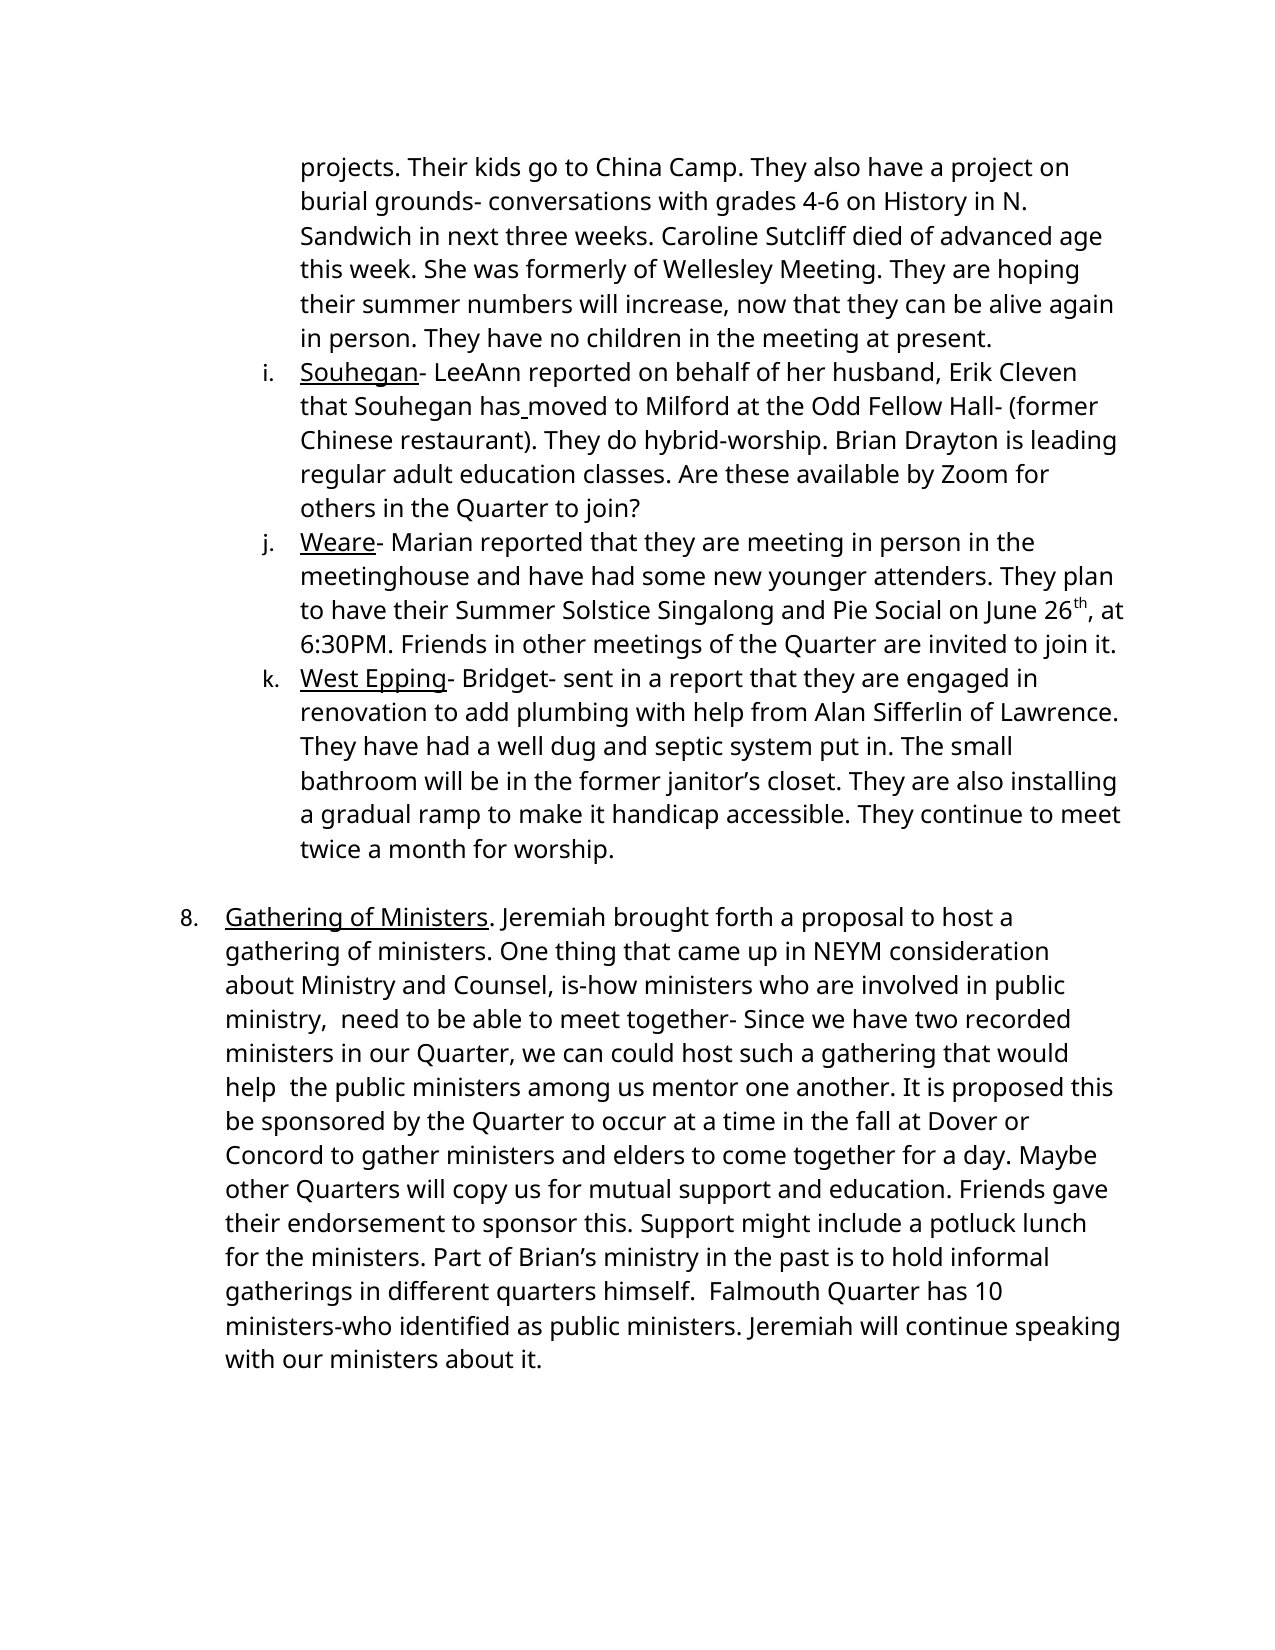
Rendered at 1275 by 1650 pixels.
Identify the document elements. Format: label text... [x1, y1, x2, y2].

list projects. Their kids go to China Camp. They also have a project on burial grounds- conversations with grades 4-6 on History in N. Sandwich in next three weeks. Caroline Sutcliff died of advanced age this week. She was formerly of Wellesley Meeting. They are hoping their summer numbers will increase, now that they can be alive again in person. They have no children in the meeting at present. [262, 150, 1125, 354]
list West Epping- Bridget- sent in a report that they are engaged in renovation to add plumbing with help from Alan Sifferlin of Lawrence. They have had a well dug and septic system put in. The small bathroom will be in the former janitor’s closet. They are also installing a gradual ramp to make it handicap accessible. They continue to meet twice a month for worship. [262, 661, 1125, 865]
list Weare- Marian reported that they are meeting in person in the meetinghouse and have had some new younger attenders. They plan to have their Summer Solstice Singalong and Pie Social on June 26th, at 6:30PM. Friends in other meetings of the Quarter are invited to join it. [262, 525, 1125, 661]
list Gathering of Ministers. Jeremiah brought forth a proposal to host a gathering of ministers. One thing that came up in NEYM consideration about Ministry and Counsel, is-how ministers who are involved in public ministry, need to be able to meet together- Since we have two recorded ministers in our Quarter, we can could host such a gathering that would help the public ministers among us mentor one another. It is proposed this be sponsored by the Quarter to occur at a time in the fall at Dover or Concord to gather ministers and elders to come together for a day. Maybe other Quarters will copy us for mutual support and education. Friends gave their endorsement to sponsor this. Support might include a potluck lunch for the ministers. Part of Brian’s ministry in the past is to hold informal gatherings in different quarters himself. Falmouth Quarter has 10 ministers-who identified as public ministers. Jeremiah will continue speaking with our ministers about it. [180, 899, 1125, 1376]
list Souhegan- LeeAnn reported on behalf of her husband, Erik Cleven that Souhegan has moved to Milford at the Odd Fellow Hall- (former Chinese restaurant). They do hybrid-worship. Brian Drayton is leading regular adult education classes. Are these available by Zoom for others in the Quarter to join? [262, 354, 1125, 525]
